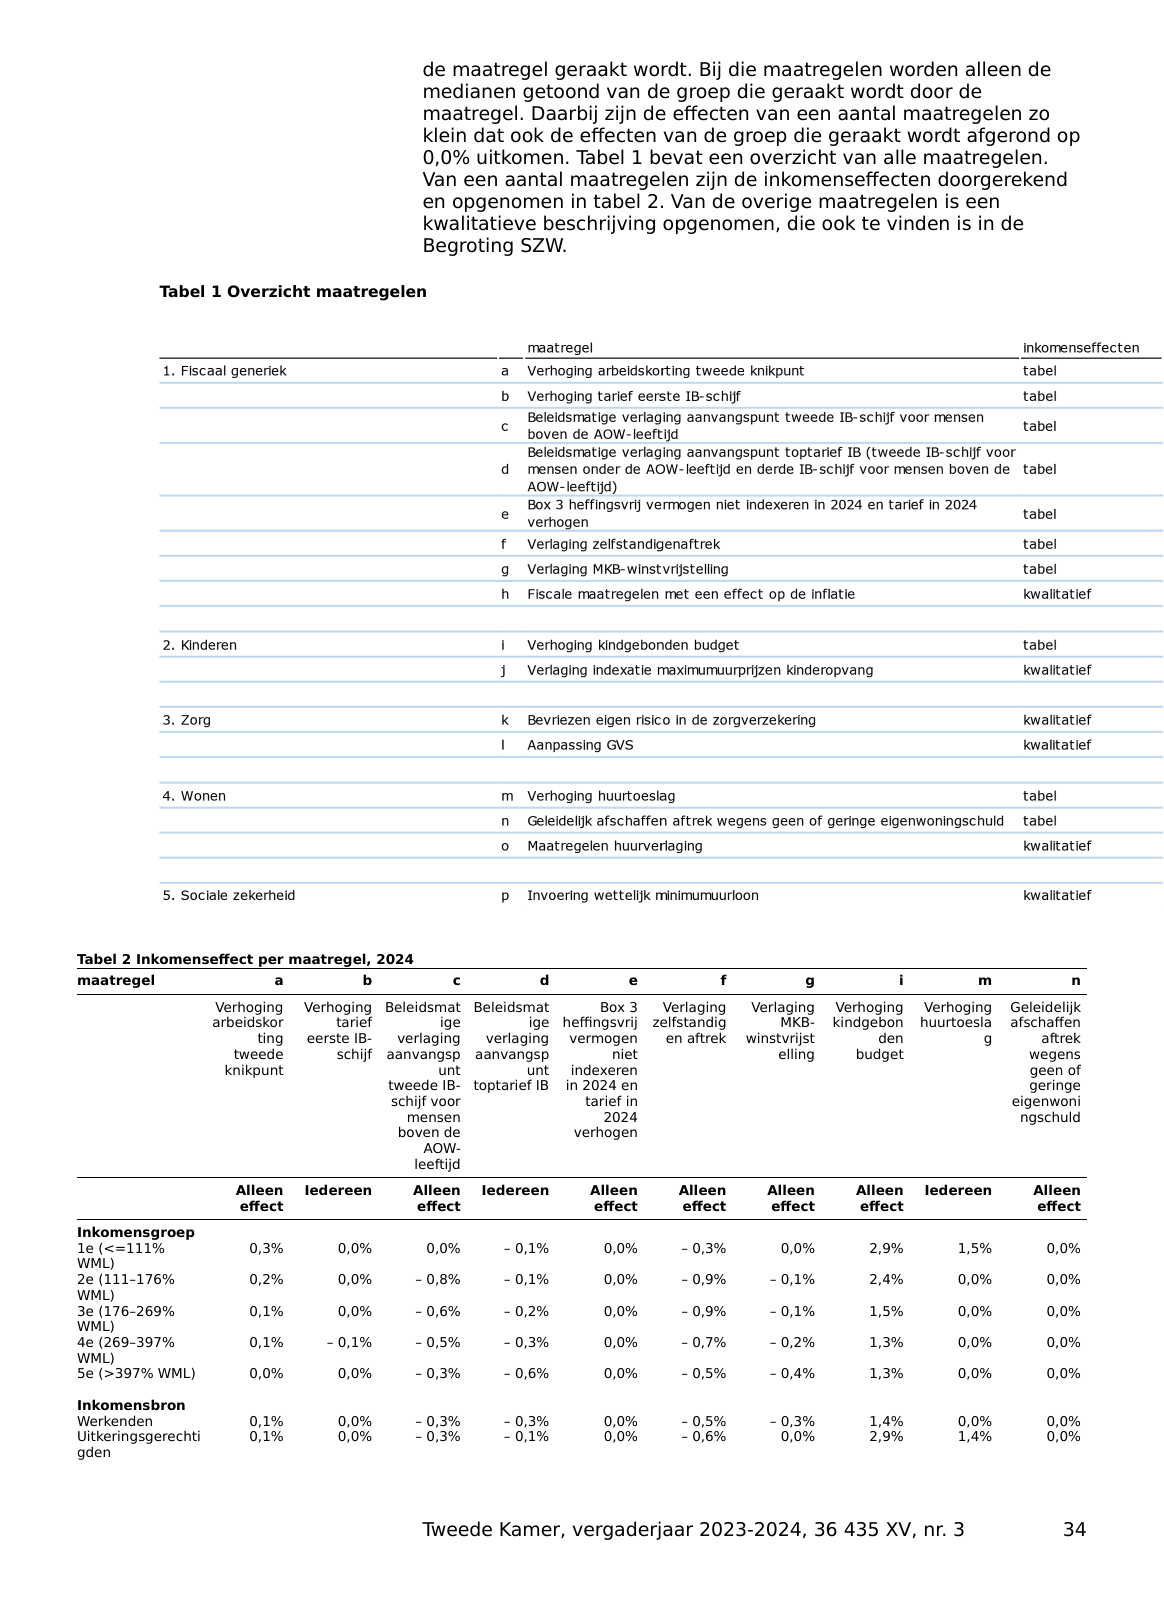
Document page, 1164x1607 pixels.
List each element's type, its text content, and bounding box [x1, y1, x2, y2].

table_cell 0,0% [555, 1272, 644, 1303]
table_cell Alleen effect [732, 1178, 821, 1219]
table_cell [998, 1382, 1087, 1398]
table_cell maatregel [77, 969, 201, 994]
table_cell Iedereen [466, 1178, 555, 1219]
table_cell Inkomensgroep [77, 1220, 201, 1240]
table_cell 1,3% [821, 1366, 909, 1382]
table_cell 0,0% [555, 1429, 644, 1461]
table_cell 5e (>397% WML) [77, 1366, 201, 1382]
table_cell [732, 1398, 821, 1413]
table_cell [821, 1220, 909, 1240]
table_cell – 0,3% [466, 1414, 555, 1429]
table_cell 0,0% [998, 1303, 1087, 1335]
table_cell Beleidsmatige verlaging aanvangspunt tweede IB-schijf voor mensen boven de AOW-leeftijd [378, 995, 466, 1177]
table_cell 0,0% [998, 1335, 1087, 1366]
table_cell – 0,4% [732, 1366, 821, 1382]
table_cell 2,9% [821, 1429, 909, 1461]
table_cell [77, 1178, 201, 1219]
table_cell [909, 1398, 998, 1413]
table_cell [909, 1220, 998, 1240]
table_cell [378, 1398, 466, 1413]
table_cell Werkenden [77, 1414, 201, 1429]
table_cell 0,0% [555, 1240, 644, 1272]
table_cell 4e (269–397% WML) [77, 1335, 201, 1366]
table_cell – 0,3% [378, 1414, 466, 1429]
table_cell [378, 1220, 466, 1240]
table_cell [732, 1220, 821, 1240]
table_cell – 0,3% [378, 1366, 466, 1382]
table_cell [998, 1220, 1087, 1240]
table_cell [77, 1382, 201, 1398]
text de maatregel geraakt wordt. Bij die maatregelen worden alleen de medianen getoond van de groep die geraakt wordt door de maatregel. Daarbij zijn de effecten van een aantal maatregelen zo klein dat ook de effecten van de groep die geraakt wordt afgerond op 0,0% uitkomen. Tabel 1 bevat een overzicht van alle maatregelen. Van een aantal maatregelen zijn de inkomenseffecten doorgerekend en opgenomen in tabel 2. Van de overige maatregelen is een kwalitatieve beschrijving opgenomen, die ook te vinden is in de Begroting SZW. [422, 59, 1087, 257]
table_cell 0,0% [732, 1240, 821, 1272]
table_cell 2,9% [821, 1240, 909, 1272]
table_cell Verlaging zelfstandigen aftrek [644, 995, 732, 1177]
table_cell i [821, 969, 909, 994]
table_cell Inkomensbron [77, 1398, 201, 1413]
table_cell Verhoging kindgebonden budget [821, 995, 909, 1177]
table_cell – 0,6% [378, 1303, 466, 1335]
table_cell Box 3 heffingsvrij vermogen niet indexeren in 2024 en tarief in 2024 verhogen [555, 995, 644, 1177]
table_cell 0,0% [998, 1240, 1087, 1272]
table_cell Alleen effect [201, 1178, 289, 1219]
table_cell 0,0% [998, 1366, 1087, 1382]
table_cell f [644, 969, 732, 994]
table_cell – 0,3% [732, 1414, 821, 1429]
table_cell 0,0% [909, 1303, 998, 1335]
table_cell [466, 1220, 555, 1240]
table_cell d [466, 969, 555, 994]
table_cell 0,1% [201, 1414, 289, 1429]
table_cell 0,0% [555, 1303, 644, 1335]
table_cell [732, 1382, 821, 1398]
table_cell [821, 1398, 909, 1413]
table_cell 0,0% [289, 1366, 378, 1382]
table_cell Geleidelijk afschaffen aftrek wegens geen of geringe eigenwoningschuld [998, 995, 1087, 1177]
table_cell 0,0% [998, 1414, 1087, 1429]
table_cell [201, 1220, 289, 1240]
table_cell – 0,3% [378, 1429, 466, 1461]
table_cell [644, 1220, 732, 1240]
text Tabel 1 Overzicht maatregelen [159, 283, 1163, 301]
table_cell 1e (<=111% WML) [77, 1240, 201, 1272]
table_cell – 0,3% [466, 1335, 555, 1366]
table_cell Alleen effect [821, 1178, 909, 1219]
table_cell 0,1% [201, 1335, 289, 1366]
table_cell 0,0% [555, 1414, 644, 1429]
table_cell c [378, 969, 466, 994]
table_cell – 0,2% [466, 1303, 555, 1335]
table_cell 2e (111–176% WML) [77, 1272, 201, 1303]
table_cell [466, 1382, 555, 1398]
table_cell [909, 1382, 998, 1398]
table_cell Verlaging MKB-winstvrijstelling [732, 995, 821, 1177]
table_cell [555, 1398, 644, 1413]
table_cell – 0,1% [466, 1272, 555, 1303]
table_cell Beleidsmatige verlaging aanvangspunt toptarief IB [466, 995, 555, 1177]
table_cell 0,0% [289, 1272, 378, 1303]
table_cell [289, 1220, 378, 1240]
table_cell [289, 1398, 378, 1413]
table_cell Alleen effect [644, 1178, 732, 1219]
table_cell – 0,8% [378, 1272, 466, 1303]
table_cell [644, 1398, 732, 1413]
table_cell Alleen effect [998, 1178, 1087, 1219]
table_cell – 0,1% [466, 1240, 555, 1272]
table_cell 1,5% [909, 1240, 998, 1272]
table_cell – 0,5% [644, 1366, 732, 1382]
table_cell 0,0% [909, 1414, 998, 1429]
table_cell [77, 995, 201, 1177]
table_cell – 0,9% [644, 1272, 732, 1303]
table_cell 0,0% [732, 1429, 821, 1461]
table_cell [201, 1398, 289, 1413]
table_cell – 0,5% [644, 1414, 732, 1429]
table_header Tabel 2 Inkomenseffect per maatregel, 2024 [77, 952, 1087, 967]
table_cell e [555, 969, 644, 994]
table_cell [466, 1398, 555, 1413]
table_cell 0,0% [289, 1414, 378, 1429]
table_cell b [289, 969, 378, 994]
table_cell 0,0% [201, 1366, 289, 1382]
table_cell 0,0% [289, 1240, 378, 1272]
table_cell – 0,1% [466, 1429, 555, 1461]
table_cell 0,0% [289, 1303, 378, 1335]
table_cell Verhoging huurtoeslag [909, 995, 998, 1177]
table_cell 1,4% [821, 1414, 909, 1429]
table_cell – 0,9% [644, 1303, 732, 1335]
table_cell [998, 1398, 1087, 1413]
table_cell 0,2% [201, 1272, 289, 1303]
table_cell Iedereen [289, 1178, 378, 1219]
table_cell – 0,1% [732, 1272, 821, 1303]
table_cell m [909, 969, 998, 994]
table_cell 1,5% [821, 1303, 909, 1335]
table_cell a [201, 969, 289, 994]
table_cell – 0,6% [466, 1366, 555, 1382]
table_cell 3e (176–269% WML) [77, 1303, 201, 1335]
table_cell 2,4% [821, 1272, 909, 1303]
table_cell 0,3% [201, 1240, 289, 1272]
table_cell [555, 1382, 644, 1398]
table_cell – 0,5% [378, 1335, 466, 1366]
table_cell Alleen effect [378, 1178, 466, 1219]
table_cell 1,4% [909, 1429, 998, 1461]
table_cell 0,0% [998, 1272, 1087, 1303]
table_cell g [732, 969, 821, 994]
table_cell [821, 1382, 909, 1398]
table_cell – 0,1% [732, 1303, 821, 1335]
table_cell Verhoging arbeidskorting tweede knikpunt [201, 995, 289, 1177]
table_cell – 0,7% [644, 1335, 732, 1366]
table_cell [378, 1382, 466, 1398]
table_cell 0,0% [378, 1240, 466, 1272]
table_cell n [998, 969, 1087, 994]
table_cell [201, 1382, 289, 1398]
table_cell 0,0% [289, 1429, 378, 1461]
table_cell Uitkeringsgerechtigden [77, 1429, 201, 1461]
table_cell 0,1% [201, 1303, 289, 1335]
table_cell 0,0% [998, 1429, 1087, 1461]
table_cell 0,1% [201, 1429, 289, 1461]
table_cell [289, 1382, 378, 1398]
table_cell Verhoging tarief eerste IB-schijf [289, 995, 378, 1177]
table_cell [644, 1382, 732, 1398]
table_cell – 0,1% [289, 1335, 378, 1366]
table_cell – 0,2% [732, 1335, 821, 1366]
table_cell 0,0% [909, 1335, 998, 1366]
table_cell 0,0% [909, 1366, 998, 1382]
table_cell 1,3% [821, 1335, 909, 1366]
picture [159, 334, 1164, 908]
table_cell 0,0% [555, 1366, 644, 1382]
table_cell – 0,3% [644, 1240, 732, 1272]
table_cell 0,0% [555, 1335, 644, 1366]
table_cell [555, 1220, 644, 1240]
table_cell 0,0% [909, 1272, 998, 1303]
table_cell – 0,6% [644, 1429, 732, 1461]
table_cell Alleen effect [555, 1178, 644, 1219]
table_cell Iedereen [909, 1178, 998, 1219]
